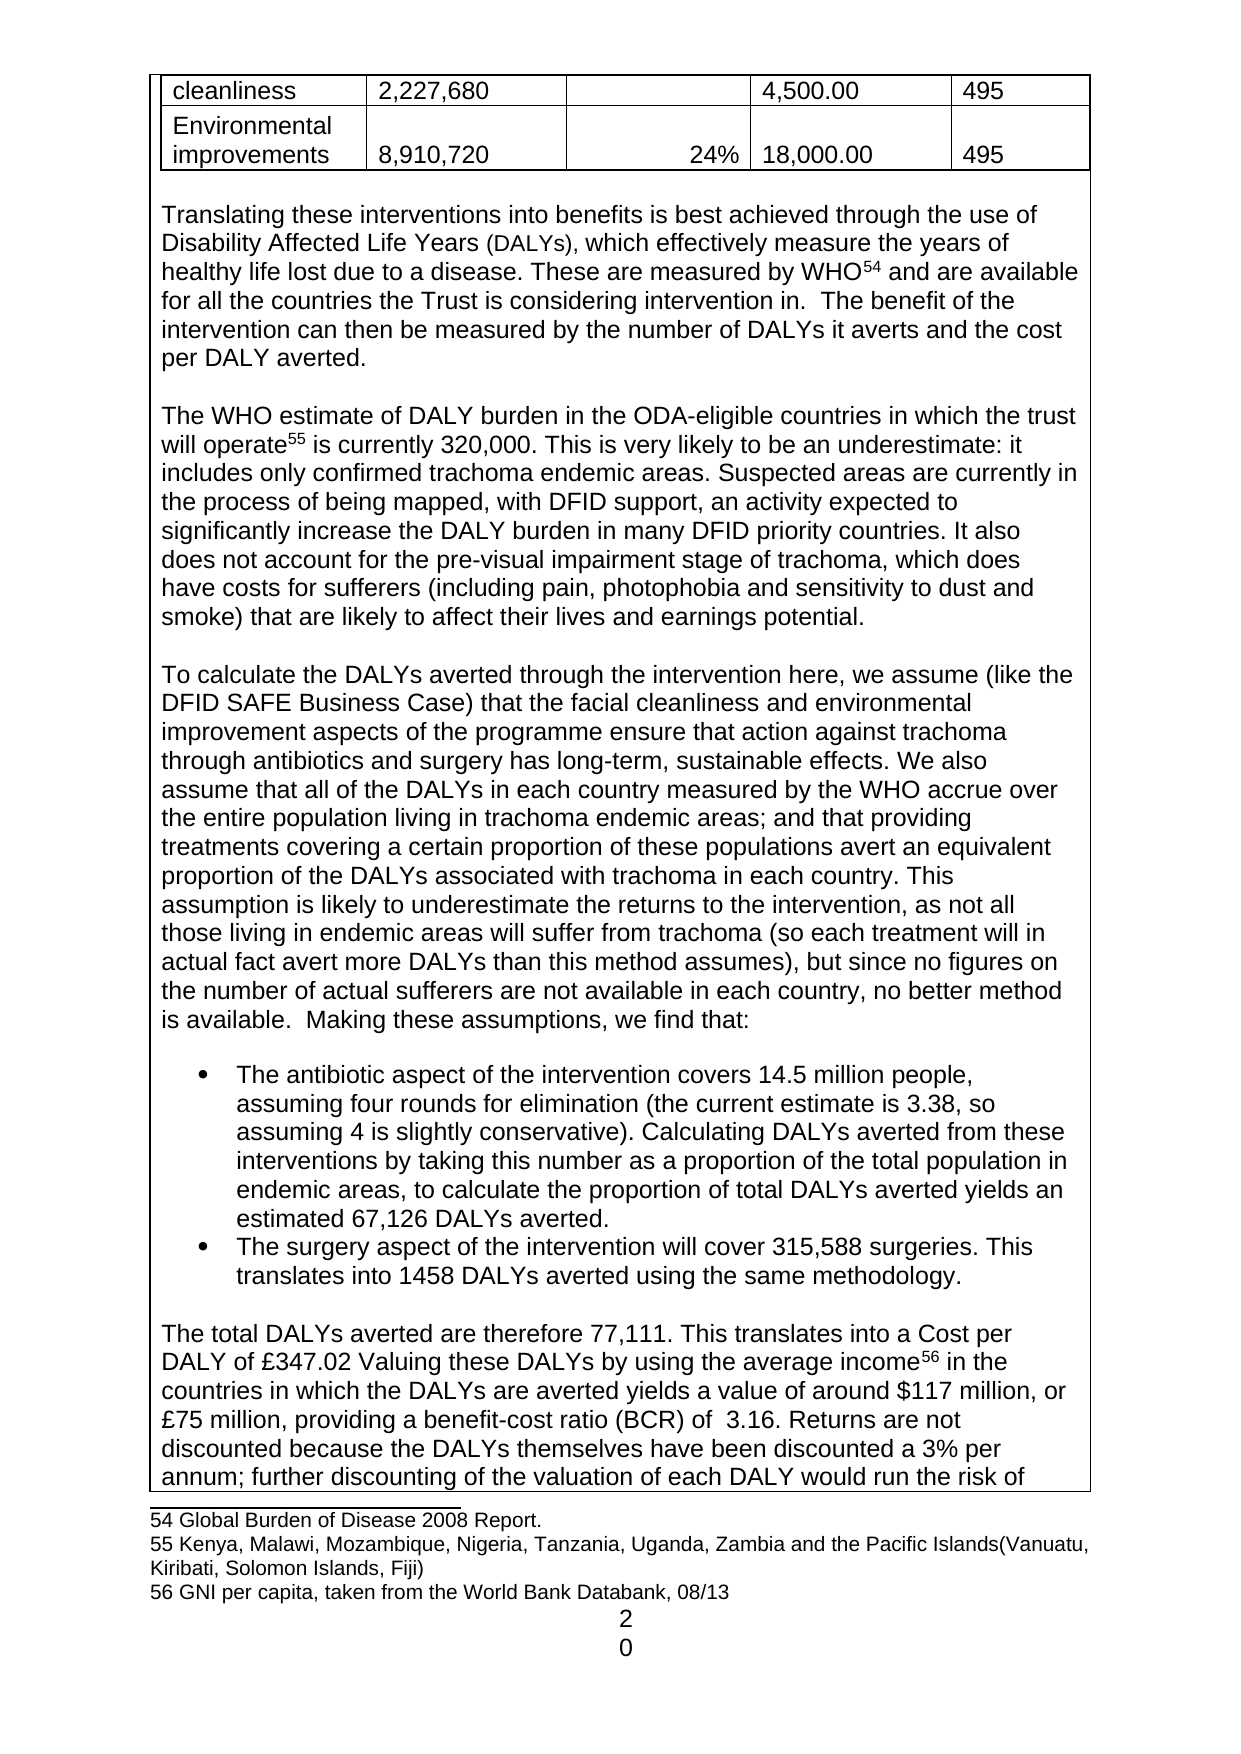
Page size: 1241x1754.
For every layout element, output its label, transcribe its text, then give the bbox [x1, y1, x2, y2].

table_cell 8,910,720 [367, 106, 566, 169]
table_cell 18,000.00 [751, 106, 951, 169]
table_cell [567, 76, 750, 105]
table_cell Environmental improvements [162, 106, 366, 169]
table_cell G. What are the costs and benefits of each feasible option? Identify the preferred option. Counterfactual: Reject the approach proposed by QEDJT and undertake no additional work on preventable blindness or youth leadership. Use funds for an unrelated alternative purpose. The counterfactual assumes that the full £50 million available would be spent on a single project, partly for simplicity. This is not an unreasonable assumption, as the funding is available as a lump sum, and can be reasonably expected to be deployed to an alternative ‘flagship project’ if this one is deemed non-viable. As a guide as to what kind of returns are available, the expected returns to large projects reporting costs per DALY averted that were quality assured during 2012 are given below: Source: Quality Assurance Unit Annual Report 2012/13 The current intervention will be deemed unsatisfactory if 1) returns/cost effectiveness of the intervention compares very unfavourably with the above (taking into account qualitative arguments for the present intervention, and the likelihood that costs to multi-country interventions are likely to be systematically higher than country-specific interventions due to some sunk/fixed costs being replicated in a number of countries rather than just one) and 2) any decision not to fund the trust does not result in a significant unmet need that other donors are unlikely to step in to fill. An assessment of whether these conditions are met is made in Section J: Summary Value for Money Statement: the preferred option is 3, i.e. to focus DFID funding on the avoidable blindness programmes. To complete the counterfactual, therefore, an indication of unmet need is required. Table 1, below makes an attempt at capturing this. Table 1: Unmet Needs across Trust Priority Areas, assuming no new DFID Funding Therefore, the counterfactual situation is an alternative project in which cost per DALY may fit in the range expressed above (though with allowance made for differences in multi-country and single-country interventions), and unmet needs in trachoma (significant), diabetic retinopathy (likely to be moderate and of increasing size) and the retinopathy of prematurity (unknown unmet need which is likely to be increasing); and no serious or unknown unmet need in youth leadership. Provide freely-allocable funding across the ODA-compliant activities of the QEDJT. This option would involve funding for all of the trust’s activities, to a total of £50 million. It is assumed that the funds would be divided roughly in line with the overall split of funding the trust proposes. The table below summarises: With the costs of the intervention set as above, the benefit of the intervention is calculated by the returns expected from each element of the intervention. This requires a slightly complicated approach of valuing the expected returns from each arm of Trust activity. Trachoma The appraisal of the cost and benefit of the trust’s actions on trachoma draw heavily on the DFID Business Case for Trachoma: Supporting the Implementation of SAFE. The outcomes, costs and benefits to trachoma interventions presented here are based on assumed distribution of resources based on populations at risk, DALYs in each country under consideration for intervention by the Trust, and the costs of intervention as calculated by the aforementioned Business Case. The precise costs per DALY and DALYs averted will differ from those presented below depending on the specific details of how the final selected bid for undertaking the trachoma intervention proposes to distribute resources according to local capacity and other factors that are not possible to precisely model in this appraisal. The variation may be positive (i.e. better cost per DALY and number of DALYs averted) or negative. The numbers here, however, represent the best a priori estimate of the reach and impact of the intervention given the current state of information. Best practice in trachoma prevention and treatment as determined by the WHO involves intervention on four dimensions: Surgery (addressing immediate disability burden), Antibiotics (reducing/eliminating the existing reservoir of infection), Facial cleanliness (promoting behaviour change), and Environmental improvements (reducing transmission and eliminating the conditions that encourage the breeding of flies). These interventions constitute the ‘SAFE’ strategy for trachoma elimination. Estimates for the benefits of the trachoma arm of the intervention assume: That there is no duplication of effort with existing programmes (i.e. the trust’s activities are well coordinated with those of the DFID SAFE trachoma programme (see Management case section A ). That the trachoma programmes funded are integrated within the framework of existing SAFE programmes in each country. That the interventions are a balance across each element of the SAFE strategy. These assumptions are all reasonable: the trust is already actively engaging with partners (not limited to DFID) to ensure that their efforts are additive and well-coordinated with existing programmes. The precise geographical mapping of activities will be informed by these discussions. The trust has also provided written confirmation to DFID that their focus will be on scaling up existing SAFE interventions, with the aim of providing support in a balanced fashion across the four elements. Following the DFID SAFE Trachoma Business Case, in line with the assumption that trust trachoma activities would be coordinated with existing SAFE interventions, the following unit costs per element of the trachoma intervention are assumed. These costs take into account a (conservatively) estimated 10% cost savings on the A,F,E arms of the intervention from coordination, justified based on the funding proposal submitted by Sightsavers on behalf of the ICTC, which makes clear that many of the specific interventions planned would be undertaken in coordination with other donors and other WASH (Water, Sanitation and Hygiene) partners in the area. No cost saving is applied to surgery. The table also indicates the number of interventions the funding then translates into, assuming the same balance of funding across SAFE interventions as the DFID SAFE Business Case, based on the existing funding gap for each element of the SAFE strategy (note these are indicative values developed by DFID, rather than reflecting final Trust policy): Translating these interventions into benefits is best achieved through the use of Disability Affected Life Years (DALYs), which effectively measure the years of healthy life lost due to a disease. These are measured by WHO and are available for all the countries the Trust is considering intervention in. The benefit of the intervention can then be measured by the number of DALYs it averts and the cost per DALY averted. The WHO estimate of DALY burden in the ODA-eligible countries in which the trust will operate is currently 320,000. This is very likely to be an underestimate: it includes only confirmed trachoma endemic areas. Suspected areas are currently in the process of being mapped, with DFID support, an activity expected to significantly increase the DALY burden in many DFID priority countries. It also does not account for the pre-visual impairment stage of trachoma, which does have costs for sufferers (including pain, photophobia and sensitivity to dust and smoke) that are likely to affect their lives and earnings potential. To calculate the DALYs averted through the intervention here, we assume (like the DFID SAFE Business Case) that the facial cleanliness and environmental improvement aspects of the programme ensure that action against trachoma through antibiotics and surgery has long-term, sustainable effects. We also assume that all of the DALYs in each country measured by the WHO accrue over the entire population living in trachoma endemic areas; and that providing treatments covering a certain proportion of these populations avert an equivalent proportion of the DALYs associated with trachoma in each country. This assumption is likely to underestimate the returns to the intervention, as not all those living in endemic areas will suffer from trachoma (so each treatment will in actual fact avert more DALYs than this method assumes), but since no figures on the number of actual sufferers are not available in each country, no better method is available. Making these assumptions, we find that: The antibiotic aspect of the intervention covers 14.5 million people, assuming four rounds for elimination (the current estimate is 3.38, so assuming 4 is slightly conservative). Calculating DALYs averted from these interventions by taking this number as a proportion of the total population in endemic areas, to calculate the proportion of total DALYs averted yields an estimated 67,126 DALYs averted. The surgery aspect of the intervention will cover 315,588 surgeries. This translates into 1458 DALYs averted using the same methodology. The total DALYs averted are therefore 77,111. This translates into a Cost per DALY of £347.02 Valuing these DALYs by using the average income in the countries in which the DALYs are averted yields a value of around $117 million, or £75 million, providing a benefit-cost ratio (BCR) of 3.16. Returns are not discounted because the DALYs themselves have been discounted a 3% per annum; further discounting of the valuation of each DALY would run the risk of double-discounting. Costs are not discounted as the schedule of disbursements made by the trust for trachoma activities is not yet known. This asymmetric discounting approach actually leads to an underestimate of the intervention’s benefit-cost ratio. In fact the returns to this intervention are likely to be even higher: there are secondary benefits to reducing the incidence of trachoma, including the cost (including opportunity cost) of carers, and ability to play a fuller part in community life that are not factored into this calculation. The foregoing analysis, relying as it does on imperfect data and conceptualisation, includes biases in both directions with regards to the final benefit-cost ratio of the project. These are summarised in the table below: Each of these biases is essentially a ‘dark figure’, without any basis for adjustment except arbitrarily. So in this appraisal, we do not attempt to make an adjustment to the figures presented above. It is sufficient to note that the net effect is very unlikely to be an overestimate of the BCR presented. It is more likely that the effect is neutral or results in an underestimate of the BCR, as more DALYs averted and uncounted benefits will increase the value of each intervention undertaken, and the estimates of cost of interventions take some account already (within the cost) of completion rates. This in turn means that costs per DALY are also likely to be overestimated in this business case. Diabetic Retinopathy This intervention will be focused on India to begin with, and may be extended to Sri Lanka, Bangladesh and Pakistan as work progresses. WHO do not publish specific DALY estimates for Diabetic Retinopathy, but the 2008 Global Burden of Disease report suggests that DALYs associated with Diabetes Mellitus were as high as 2,701,000 in India alone. Adding in the other three countries, the total rises to 3,518,000. Research suggests that 10% of diabetics in middle/low income countries have sight-threatening diabetic retinopathy; and one study suggests that based on 35 population-based studies, 34.6% of diabetics were found to have Diabetic Retinopathy. Even taking a conservative estimate that 5% of this DALY burden is associated with DR yields an estimate of 175,900 DALYs (or 135,050 if restricted to India), a significant burden. Indeed this is little more than half the number of DALYs associated with Trachoma; the funding allocated to this arm of the intervention is less than half of that allocated to trachoma treatment and prevention due to the relative weakness of the evidence base on best practice for intervention, and the need to undertake research and local needs-assessments before a precise intervention strategy is made. Both in the West and in Asian countries that have been surveyed, the likelihood of developing Type 2 Diabetes and the negative effects of doing so (partly related to quality of care and ability to access it) are worse for poor compared to middle-income segments of the population. Under this option £9.5 million would be allocated to interventions around DR. The nature of these interventions has not yet been established. Research is on-going with the aim of identifying the most effective and efficient means with which to address DR in developing countries. This may involve training of ophthalmologists, funding of different treatment or diagnosis options, research into the link between DR and poverty (an area very poorly understood) and possibly awareness raising. In order to make an informed decision on which intervention(s) to pursue, more research into the topic is required and has been commissioned. Technological solutions for improving screening is often cited, but with few facilities for laser surgery, a more fruitful approach may be to focus on management capacity to improve the quality and regularity of care. Given this context, a break-even approach to valuation is taken here: we calculate how many DALYs would need to be averted for this aspect of the intervention to represent an acceptable rate of return for DFID. Two cases are presented: the required number of DALYs saved if the intervention is restricted to India and if it covers India, Pakistan, Bangladesh and Sri Lanka, weighted by their share of the total DALY burden associate with Diabetes Mellitus. DALYs are valued according to GNI per capita. Under scenario 1 (India only): with the full £9.5 million being allocated to India, 4,094 DALYs would have to be averted in order for this subset of funding to break even. To put this in perspective, the intervention would only need to be roughly one-eighth (actually 1/7.52) as cost effective as the trachoma intervention to break even. This translates to requiring the intervention costing less than $2,300 per DALY (£1,500)– a very achievable benchmark, which would also qualify as ‘very cost effective’ using GNI per capita, and ‘cost effective’ using GDP per capita, according to WHO guidelines. Under scenario 2 (India, Pakistan, Sri Lanka, Bangladesh, funding allocated according to weighted by DALY Burden), 4,557 DALYs would need to be averted for DFID to break even on the intervention. This would require the intervention to be a little less than one seventh as cost effective as the trachoma intervention in order to break even. This translates to a cost of around $2000 per DALY, again, well within the realms of possibility. This would be ‘very cost effective’ for all countries except Pakistan (where it is just beyond the ‘very cost effective’ threshold and thus qualifies as ‘cost effective’). Given the near-total paucity of information and existing donor programming looking at the problem of DR, and the expertise on this issue available to the trust, this seems acceptable. In particular, not many alternative opportunities to use international expertise on the issue in a developing country context exist. Retinopathy of Prematurity This aspect of the trust’s intervention programme will be focused solely on India. This is an area of likely increasing burden to India; but the current scale and distribution are unknown. A relatively small amount of funding has been allocated to this aspect of the trust’s activity. According to the assumed split above, DFID’s contribution would be around £2.4 million. It would most likely focus on improvement of neo-natal care, detection of infants requiring treatment or treatment. Improved neo-natal care in particular will likely have benefits extending well-beyond ROP. Taking a break-even approach again, this intervention (for India only) would need to avert 1,034 DALYs to break even – equivalent to the programme being, again, around one eighth as effective as the trachoma intervention. The cost per DALY avoided required for breakeven is again around $2300, which as for DR, qualifies as cost effective according to WHO guidelines (since this intervention will focus solely on India, the cost per DALY avoided to achieve the breakeven point is the same as for scenario one under DR, above, since DALYs are here valued by GNI per capita). Another way of putting this is that given that ROP is a condition that will occur around birth, and using India’s average life expectancy to measure to estimate the number of DALYs avoided per person per effective intervention, the programme would break even if only 15 successful interventions were made due to the DFID funding. Given the small overall value of funding engaged, the lack of alternative interventions currently known, and the trust’s access to world-leading experts in ROP, this represents a small risk; it will also, in the case of either success or failure, generate valuable knowledge through M&E and research. As such, even if it falls short of this number of successful interventions, it may still represent a valuable investment in knowledge on disease burden, treatment and capacity building. Research suggests that the range of cost-effectiveness per eye treated for ROP is extremely wide. The more expensive scenarios and options in particular may not be justifiable in developing country contexts – so a focus on prevention rather than treatment may be the most effective and least risky approach to take on ROP. Cross-Cutting Issues for Preventable Blindness The trust proposes spending on three cross-cutting issues: Fellowship programme: training to improve ophthalmological care for preventable blindness Eye care toolbox: a technical diagnostic aid that would vastly increase coverage of diagnostic services OpenEyes: a software for data management on eye patients. Each component of this arm of the intervention seeks to address a binding constraint to prevention, diagnosis and treatment of preventable blindness. The training programme seeks to increase the number and distribution of skilled personnel in commonwealth countries, particularly for the treatment of Diabetic Retinopathy and Retinopathy of Prematurity. Training is not limited to individuals, but will also involve use of existing hospital links to create and strengthen systems for screening and management of diabetic retinopathy. The Eyecare toolbox looks at providing cheaper, more mobile technology to access and diagnose rural and remote patients. The funding from DFID will be used to further develop and test this technology. By one estimate, the cost savings of successful roll-out would be immense: the mobile technology under consideration (PEEKS) produces retinal images at a cost of £1 per image; the best practice, hospital-based, technology producing similar-purpose images (Topcon TRC-50EX) would produce each image at the cost of £2,600. Successful development and roll-out of the mobile technology would therefore both greatly expand coverage of diagnosis, and dramatically reduce its cost. The third element of this arm of the intervention focuses on patient-recording software (OpenEyes) to replace less efficient paper-based patient information recording, allowing improved patient care and monitoring. The trust seeks to develop the software and implement it in 5 LIC/LMIC countries. This aspect of the cross-cutting interventions is the least compelling. OpenEyes is an online system, developed for needs in the UK, and some evidence has noted that even in the UK, capacity to implement it does not exist in all hospitals, and even where this is the case, usage drops when the speed of use declines. Further research indicates that the capacity to effectively use a web-based system is likely to be extremely low in the countries under consideration. A study in 2010 for South Africa, one of the best-connected and most developed countries in Africa, showed that virtually all staff interviewed across 5 rural healthcare institutions suggested that lack of internet connection was a problem for staff (the exact proportion of staff reporting this problem across the 5 institutions were: 100%, 100%, 83%, 88%, and 73%). Lack of computer equipment was cited by every respondent in four out of five hospitals, and lack of computer skills by more than half in four out of the five. However, the current suggested plan for roll-out of OpenEyes does take some account of these problems – it suggests a limited roll-out in some locations, with low-cost computers provided, and a system in place that would allow communication with a server as and when internet connections are available. The limited roll-out would be used to assess implementation problems; and the list of countries in which it would be piloted is still to be finalised, allowing for issues of skills and connectivity to be assessed. This does not mitigate the issues identified above fully, but taken as part of a suite of interventions with larger likely benefits, it may be considered, especially if early rollout in a limited number of sites offers the opportunity to scale down the implementation of the programme if problems are significant. It also offers benefits through the possibility of connecting with PEEKS, which may make diagnosis and action on diagnosis faster and more efficient. At present, according to the current proposal, OpenEyes would account for just 16% of the funding for cross-cutting issues; provided an allowance is made for reallocation of funding away from the intervention if pilot phases and process evaluation demonstrate difficulties, a case may be made for financing it on the grounds that in order to protect a small amount of the financing from DFID the additional costs imposed on the Trust of a fairly specific and detailed ring-fencing (as opposed to blanket ring-fencing to exclude only Youth Leadership an entirely different budget line for the Trust) may not be justified. Costings from the implementing partner (the Eye Health Innovation Consortium) demonstrate that the DFID funding under this option would: Fully fund 10 people to complete MSc/MPH degrees Fund 34 1 year clinical fellowships Fund 24 3 month clinical fellowships Fund 4 PhDs and 2 post-doctoral fellowships Provide funding for 4 UK-Africa Diabetic retinopathy partnership networks Contribute to the development and evaluation of PEEKs, and development and limited roll-out of OpenEyes. Contribute to the development of open, free and publically accessible learning materials on preventable blindness for remote and electronic learning, available beyond those directly trained. Funding for training and fellowships includes costs of accommodation and living expenses. The impact of these trainings and better technologies are difficult to ascertain at present – they depend on the specific courses and research undertaken, and which countries the improved skills of students are applied in. Estimates on returns to higher education commonly used (from Psacharopolous and Patrinos’ 2002 study) are not used here: they are unlikely to accurately measure gains to training in medical skills, particularly in places where this may be a binding constraint to improved patient care and health outcomes. However, given the high need for more skilled personnel and better service coverage of remote and rural areas, it seems a reasonable assumption that both training and the implementation of a dramatically more mobile and cheaper diagnostic tool will serve to improve the quality of patient care and speed of diagnosis related to preventable blindness and thus avert DALYs both through better treatment and through earlier detection. However, consideration must also be made to the risks of attrition from the cohort of trained medical professionals: not all of those will remain in their post in the medium-long terms. A number may use their improved skills to find employment either in private medical facilities or in other countries and there may be attrition for a number of other reasons. The extent to which this is a serious constraint varies by country. At least one study suggests that the proportion of doctors leaving the medical profession altogether tends to be small (though data presented are only from Ghana, and the situation may vary considerably by location), but that the proportion migrating can be much higher. This suggests that careful programme design to ensure some level of ‘capture’ and persistence of benefits should be encouraged, for example prioritising training for staff able to credibly commit to remain in post for at least some multiple or proportion of the length of the training once they return to work, depending on the content, cost and benefits of the course. Youth Leadership The information provided on the proposed interventions and split across countries does not allow a clear valuation to be made at this time. This means that the likely outcomes of the intervention in different countries are not yet known - so valuation of this arm of the intervention is not yet possible. However, while a project briefing produce by ODI for DFID on youth suggests that there are good rationales for supporting youth interventions, none of them can be easily valued and it is not clear that the possible interventions are well understood, including for civic engagement (the closest comparison point to youth leadership in the analysis). Other areas for supporting youth, including education and employment may yield more direct results, with better evidence on intervention options and cost effectiveness. Given that two of the intervention arms under consideration are already assessed using ‘break-even’ criteria, due to the fact that they are not yet possible to value (though there are strong a priori reasons to assume that they can be effectively tackled, due to the expertise and access the trust will achieve through its membership and trachoma intervention), a further, expensive, intervention on youth engagement may generate undue risks to DFID’s investment. The Girl Hub is undertaking interventions and research into similar programmes, so not funding this intervention will still allow DFID funding to be channelled into other interventions, on the basis of more concrete information. It is a more sound approach to take risks in the preventable blindness arm of the intervention, due to the expertise and access this arm is guaranteed to achieve: a good risk mitigation factor. Further risk exposure in the youth intervention may not be advisable – and option 3 provides one way of avoiding this risk. Provide the same value of support (£50m), but restrict funding to a sub-set of activities to maximise the developmental impact and value for money achieved by DFID’s portion of the trust’s spending. DFID also retains the right to further restrict or reallocate funding should information from monitoring and evaluation demonstrate that value for money (VFM) is not being achieved in any arm of the intervention and can be reallocated to better-performing aspects. Restricting the funding of the trust by imposing conditions is likely to be costly. As a guide to the likely costs, studies of tied aid have suggested that tying aid (i.e. imposing restrictions on the use of funds) imposes costs on recipients: tied aid has been documented to raise the costs of goods, services and works by 15-30% on average. It is likely, however, that imposing a single funding restriction on DFID contributions to the trust would have a much smaller effect: it would not mandate the use of any specific suppliers, but would simply ensure a focus of DFID funding on avoidable blindness, which is in any case separately conceived and organised to the Youth Leadership intervention. The cost of restrictions to funding based on this single hypothecation is likely to be negligible, therefore. Furthermore, there are concerns around the £9.5 million which would be allocated to Youth Leadership – which, given the current lack of information on the interventions to be undertaken, and the difficulty of valuing and assessing leadership and civic engagement interventions, may introduce undue risk to DFID’s investment in the Trust. A compromise solution would be to provide unrestricted funding for the four preventable blindness interventions. This would have the additional benefit of ensuring that DFID accesses the full value of the expertise on preventable blindness assembled to inform the trust’s activities. A further right to reallocate or restrict funding during the course of the project, in response to monitoring information provides further insurance against risks of under-performance for DFID, and also provides good incentives to the Trust to ensure even and high-quality implementation across the remaining arms of the intervention. Under this circumstance, the Trust have shared with DFID the following indicative distribution of DFID funding: Using the same valuation techniques and rationales used under Option 2, this then provides the following valuations. Trachoma: The trachoma intervention will now avert 88,180 DALYs, valued at $150.6 million (£92.8 million). This equates to 405,756 surgeries and 18,679,304 courses of antibiotics. The cost per DALY averted and BCR remain unchanged at £347.02 and 3.16 respectively. Diabetic Retinopathy: The break-even marks remains unchanged: around $2300 for the ‘India only’ option and $2000 for the option addressing India, Pakistan, Bangladesh and Sri Lanka (cost effectiveness thresholds also remain unchanged and the breakeven levels are comfortably within them). However, the number of DALYs to avert increases in both cases: to 5,344 in the India Only option, and to 5,948 in the wider option. These remain a very small proportion of the overall DALYs associated with DR. Retinopathy of Prematurity: The break-even mark remains unchanged, at $2300, though again, the number of DALYs needed to be averted increases to 1293 (cost effectiveness thresholds also remain unchanged and the breakeven level is comfortably within the thresholds). This is equivalent to 20 successful interventions. Cross-Cutting issues: Under this funding proposal, DFIDs resources would fund: 8 MSc/MPHs; 30 1 year clinical fellowships; 20 3 month fellowships; 3 PhDs; 1 post-doctoral fellowship; 3 UK-Africa knowledge sharing partnerships on diabetic retinopathy and a proportion of the required funding for developing and testing PEEKs and developing and rolling out OpenEyes. Though these are fewer results than in Option 2, this is because the Trust would in this circumstance focus DFID funding more on trachoma and diabetic retinopathy; costs per result do not change. This summary demonstrates that for very little cost in break-even requirements and cost-effectiveness, Option 3 eliminates the extra risk to DFID investment associated with the Youth Leadership intervention and provides increased flexibility to maximise VFM. Conclusion On the basis that the analysis for Option two argues that there is no way of assessing the value for money or cost effectiveness of the youth intervention aspect of the intervention, Option 3 is chosen for this intervention. It is chosen over Option 2 to minimise risks to DFID funding, given the lack of current knowledge on the youth leadership intervention. It is chosen over the counterfactual because, though the main part of the intervention on avoidable blindness (trachoma) is assessed to have a higher cost per DALY averted than the interventions listed in the counterfactual: The cost per DALY for trachoma is still highly cost effective. The cost per DALY for trachoma is likely to be over-estimated for the reasons outlined in the table on page 19. The interventions on Diabetic Retinopathy and Retinopathy of Prematurity are likely to provide important new information on two poorly understood causes of preventable blindness, and have breakeven levels that are both achievable and cost effective. This means that DFID money will not be used to fund Youth Leadership interventions. This will remain an issue for the Trust to consider, but in the absence of clear information on what the interventions will be and how they will be assessed (and how they deliver value and might be adjudged cost effective), DFID money should not be used on this aspect of the intervention. [151, 75, 1090, 1491]
table_cell 2,227,680 [367, 76, 566, 105]
table_cell 4,500.00 [751, 76, 951, 105]
table_cell 24% [567, 106, 750, 169]
table_cell cleanliness [162, 76, 366, 105]
table_cell 495 [952, 76, 1089, 105]
table_cell 495 [952, 106, 1089, 169]
